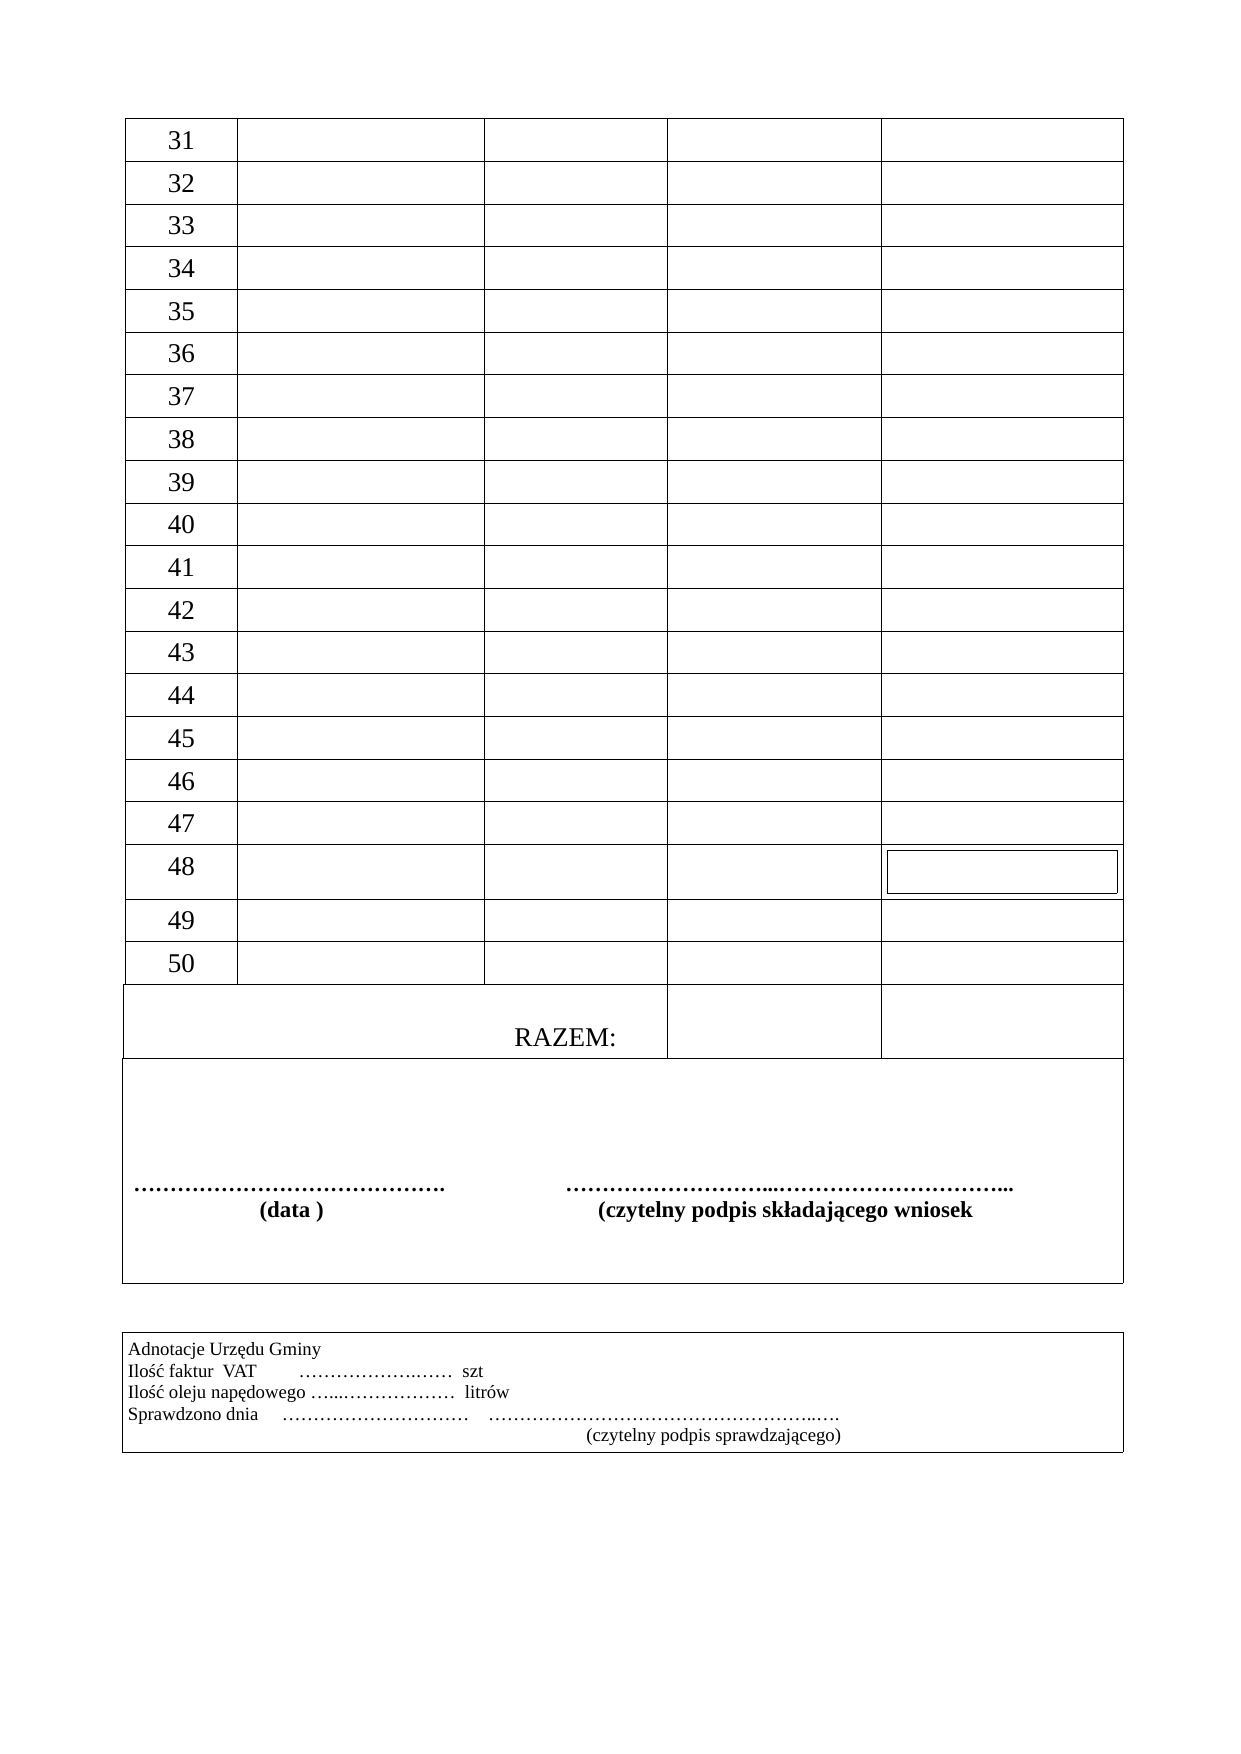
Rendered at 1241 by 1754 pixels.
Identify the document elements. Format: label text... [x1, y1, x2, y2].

table_cell [668, 546, 881, 588]
table_header [668, 985, 881, 1058]
table_cell [668, 461, 881, 502]
table_cell 32 [126, 162, 237, 203]
table_cell [882, 247, 1123, 289]
table_cell [485, 632, 667, 673]
table_cell 44 [126, 674, 237, 716]
table_cell [485, 119, 667, 161]
table_cell [238, 461, 484, 502]
table_cell [238, 290, 484, 332]
table_cell [485, 717, 667, 759]
table_cell [238, 942, 484, 984]
table_cell [668, 845, 881, 899]
table_header [882, 985, 1123, 1058]
table_cell [238, 589, 484, 631]
table_cell [238, 162, 484, 203]
table_cell [485, 418, 667, 460]
table_cell 35 [126, 290, 237, 332]
table_cell [238, 119, 484, 161]
table_cell [668, 674, 881, 716]
table_cell 45 [126, 717, 237, 759]
table_cell [668, 162, 881, 203]
table_cell 40 [126, 504, 237, 545]
table_cell [238, 504, 484, 545]
table_cell [882, 205, 1123, 246]
table_cell 33 [126, 205, 237, 246]
table_cell [668, 290, 881, 332]
table_cell 38 [126, 418, 237, 460]
table_cell [238, 418, 484, 460]
table_cell [485, 375, 667, 417]
table_cell 37 [126, 375, 237, 417]
table_cell [238, 247, 484, 289]
table_cell [882, 942, 1123, 984]
table_cell [882, 900, 1123, 941]
table_cell [668, 418, 881, 460]
table_cell 49 [126, 900, 237, 941]
table_cell [238, 845, 484, 899]
table_cell [882, 546, 1123, 588]
table_cell [485, 845, 667, 899]
table_cell [485, 942, 667, 984]
table_cell 34 [126, 247, 237, 289]
table_cell [882, 504, 1123, 545]
table_cell [882, 802, 1123, 844]
table_cell 46 [126, 760, 237, 801]
table_cell [238, 900, 484, 941]
table_cell [668, 375, 881, 417]
table_cell 43 [126, 632, 237, 673]
table_cell 36 [126, 333, 237, 374]
table_cell 47 [126, 802, 237, 844]
table_cell [238, 205, 484, 246]
table_cell [882, 589, 1123, 631]
table_cell [485, 802, 667, 844]
table_cell [238, 546, 484, 588]
table_cell [485, 205, 667, 246]
table_cell [485, 760, 667, 801]
table_cell 50 [126, 942, 237, 984]
table_cell [668, 247, 881, 289]
table_cell [485, 674, 667, 716]
table_cell [485, 504, 667, 545]
table_cell [485, 589, 667, 631]
table_cell [882, 674, 1123, 716]
table_cell [485, 162, 667, 203]
table_cell [485, 333, 667, 374]
table_cell [238, 333, 484, 374]
table_cell 42 [126, 589, 237, 631]
table_cell [668, 589, 881, 631]
table_cell [485, 247, 667, 289]
table_cell [668, 119, 881, 161]
table_cell [668, 802, 881, 844]
table_cell [668, 900, 881, 941]
table_cell [882, 333, 1123, 374]
table_cell [882, 290, 1123, 332]
table_cell [485, 900, 667, 941]
table_cell [668, 760, 881, 801]
table_cell [238, 717, 484, 759]
table_cell [668, 504, 881, 545]
table_cell [668, 632, 881, 673]
table_cell [485, 461, 667, 502]
table_cell [668, 717, 881, 759]
table_cell 31 [126, 119, 237, 161]
table_header ……………………………………. ………………………...…………………………... (data ) (czytelny podpis składającego wniosek [123, 1059, 1123, 1283]
table_cell [882, 162, 1123, 203]
table_cell [882, 845, 1123, 899]
table_cell 39 [126, 461, 237, 502]
table_cell [238, 674, 484, 716]
table_cell [882, 461, 1123, 502]
table_header RAZEM: [124, 985, 667, 1058]
table_cell [485, 546, 667, 588]
table_cell [882, 632, 1123, 673]
table_cell 48 [126, 845, 237, 899]
table_cell [668, 205, 881, 246]
table_cell [882, 418, 1123, 460]
table_cell [882, 760, 1123, 801]
table_cell [238, 632, 484, 673]
table_cell [238, 802, 484, 844]
table_cell [668, 333, 881, 374]
table_cell [882, 375, 1123, 417]
table_header [888, 851, 1117, 893]
table_header Adnotacje Urzędu Gminy Ilość faktur VAT ……………….…… szt Ilość oleju napędowego …...……………… litrów Sprawdzono dnia ………………………… ……………………………………………..…. (czytelny podpis sprawdzającego) [123, 1333, 1123, 1452]
table_cell [882, 717, 1123, 759]
table_cell [238, 760, 484, 801]
table_cell [668, 942, 881, 984]
table_cell [882, 119, 1123, 161]
table_cell 41 [126, 546, 237, 588]
table_cell [238, 375, 484, 417]
table_cell [485, 290, 667, 332]
